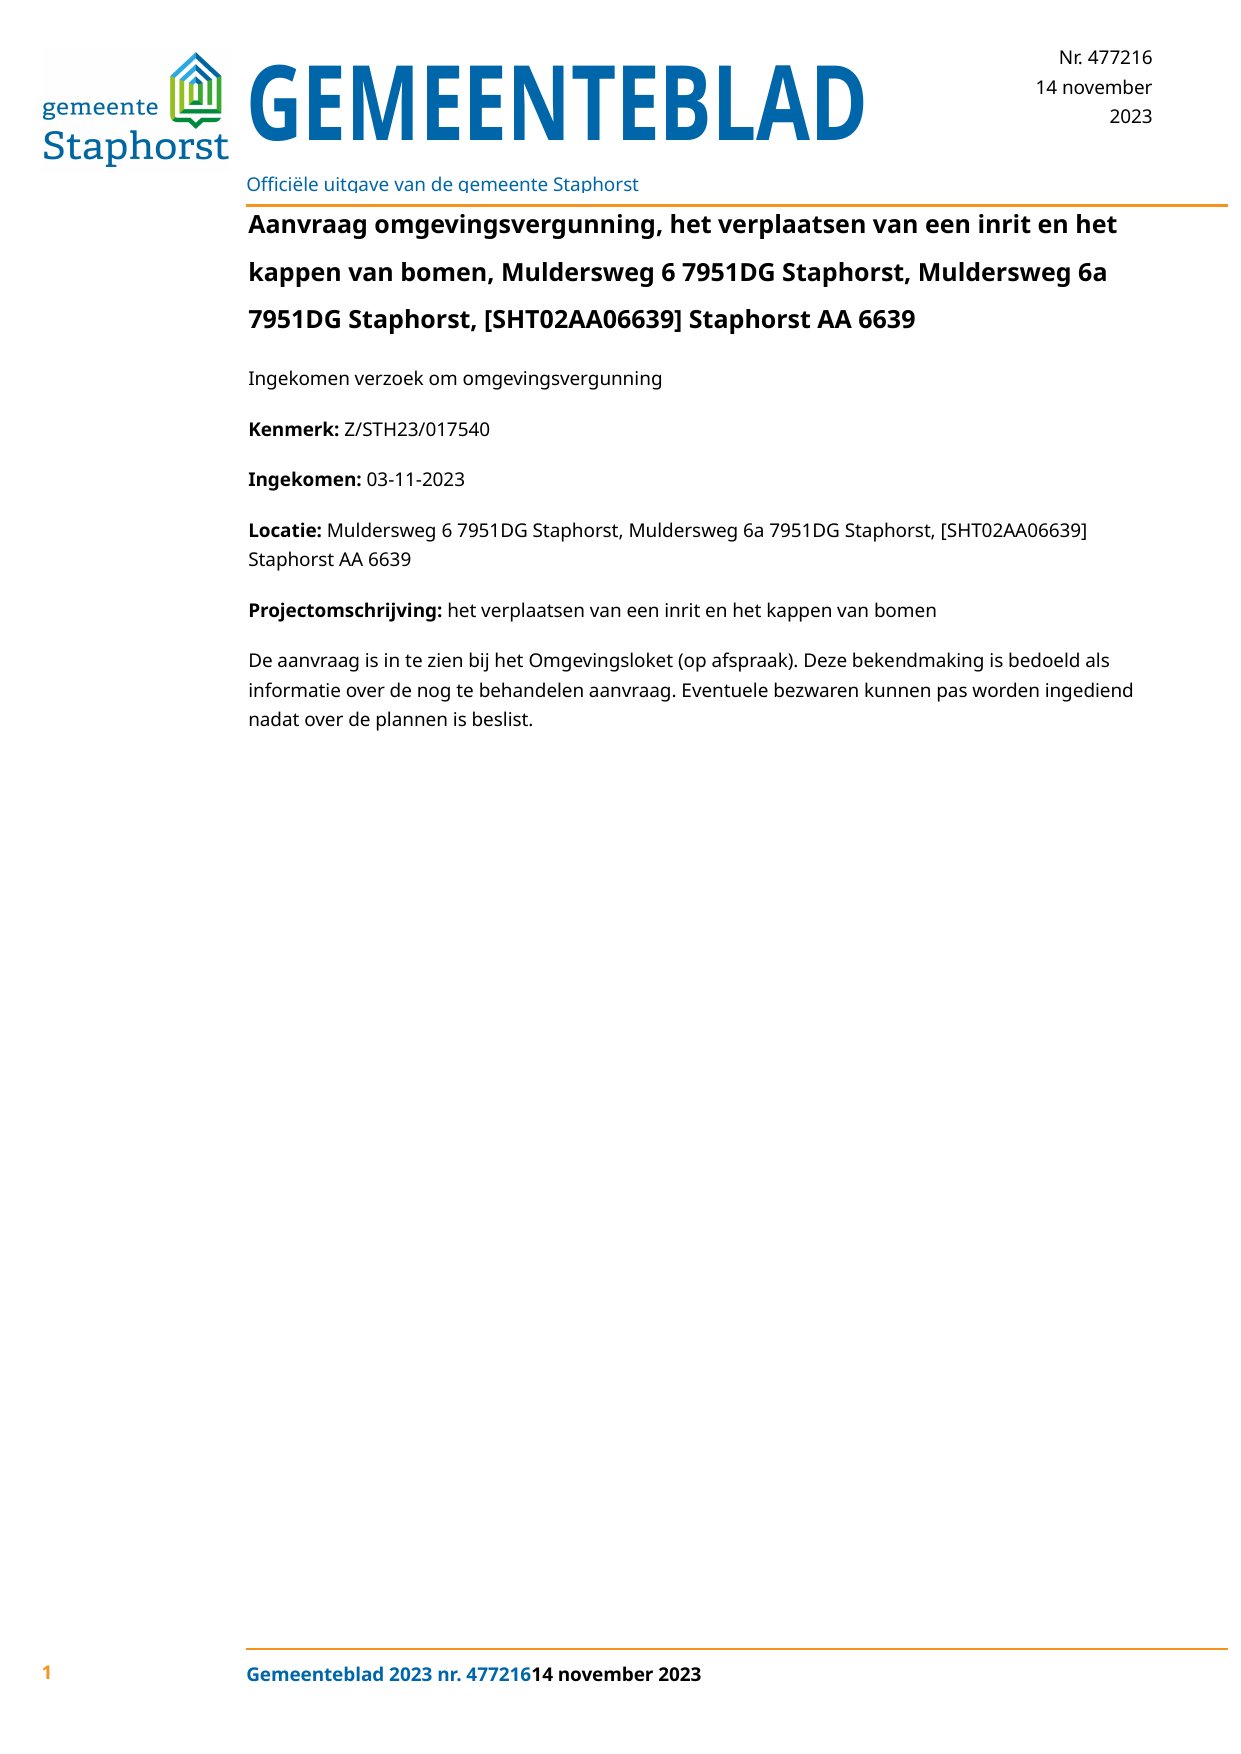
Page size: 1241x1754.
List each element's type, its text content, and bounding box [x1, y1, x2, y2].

text De aanvraag is in te zien bij het Omgevingsloket (op afspraak). Deze bekendmaking is bedoeld als informatie over de nog te behandelen aanvraag. Eventuele bezwaren kunnen pas worden ingediend nadat over de plannen is beslist. [248, 647, 1152, 732]
text Kenmerk: Z/STH23/017540 [248, 416, 1152, 442]
picture [41, 47, 231, 172]
text Ingekomen: 03-11-2023 [248, 466, 1152, 492]
text Ingekomen verzoek om omgevingsvergunning [248, 366, 1152, 391]
text Aanvraag omgevingsvergunning, het verplaatsen van een inrit en het kappen van bomen, Muldersweg 6 7951DG Staphorst, Muldersweg 6a 7951DG Staphorst, [SHT02AA06639] Staphorst AA 6639 [248, 207, 1152, 336]
text Projectomschrijving: het verplaatsen van een inrit en het kappen van bomen [248, 597, 1152, 622]
text Locatie: Muldersweg 6 7951DG Staphorst, Muldersweg 6a 7951DG Staphorst, [SHT02AA06639] Staphorst AA 6639 [248, 517, 1152, 572]
